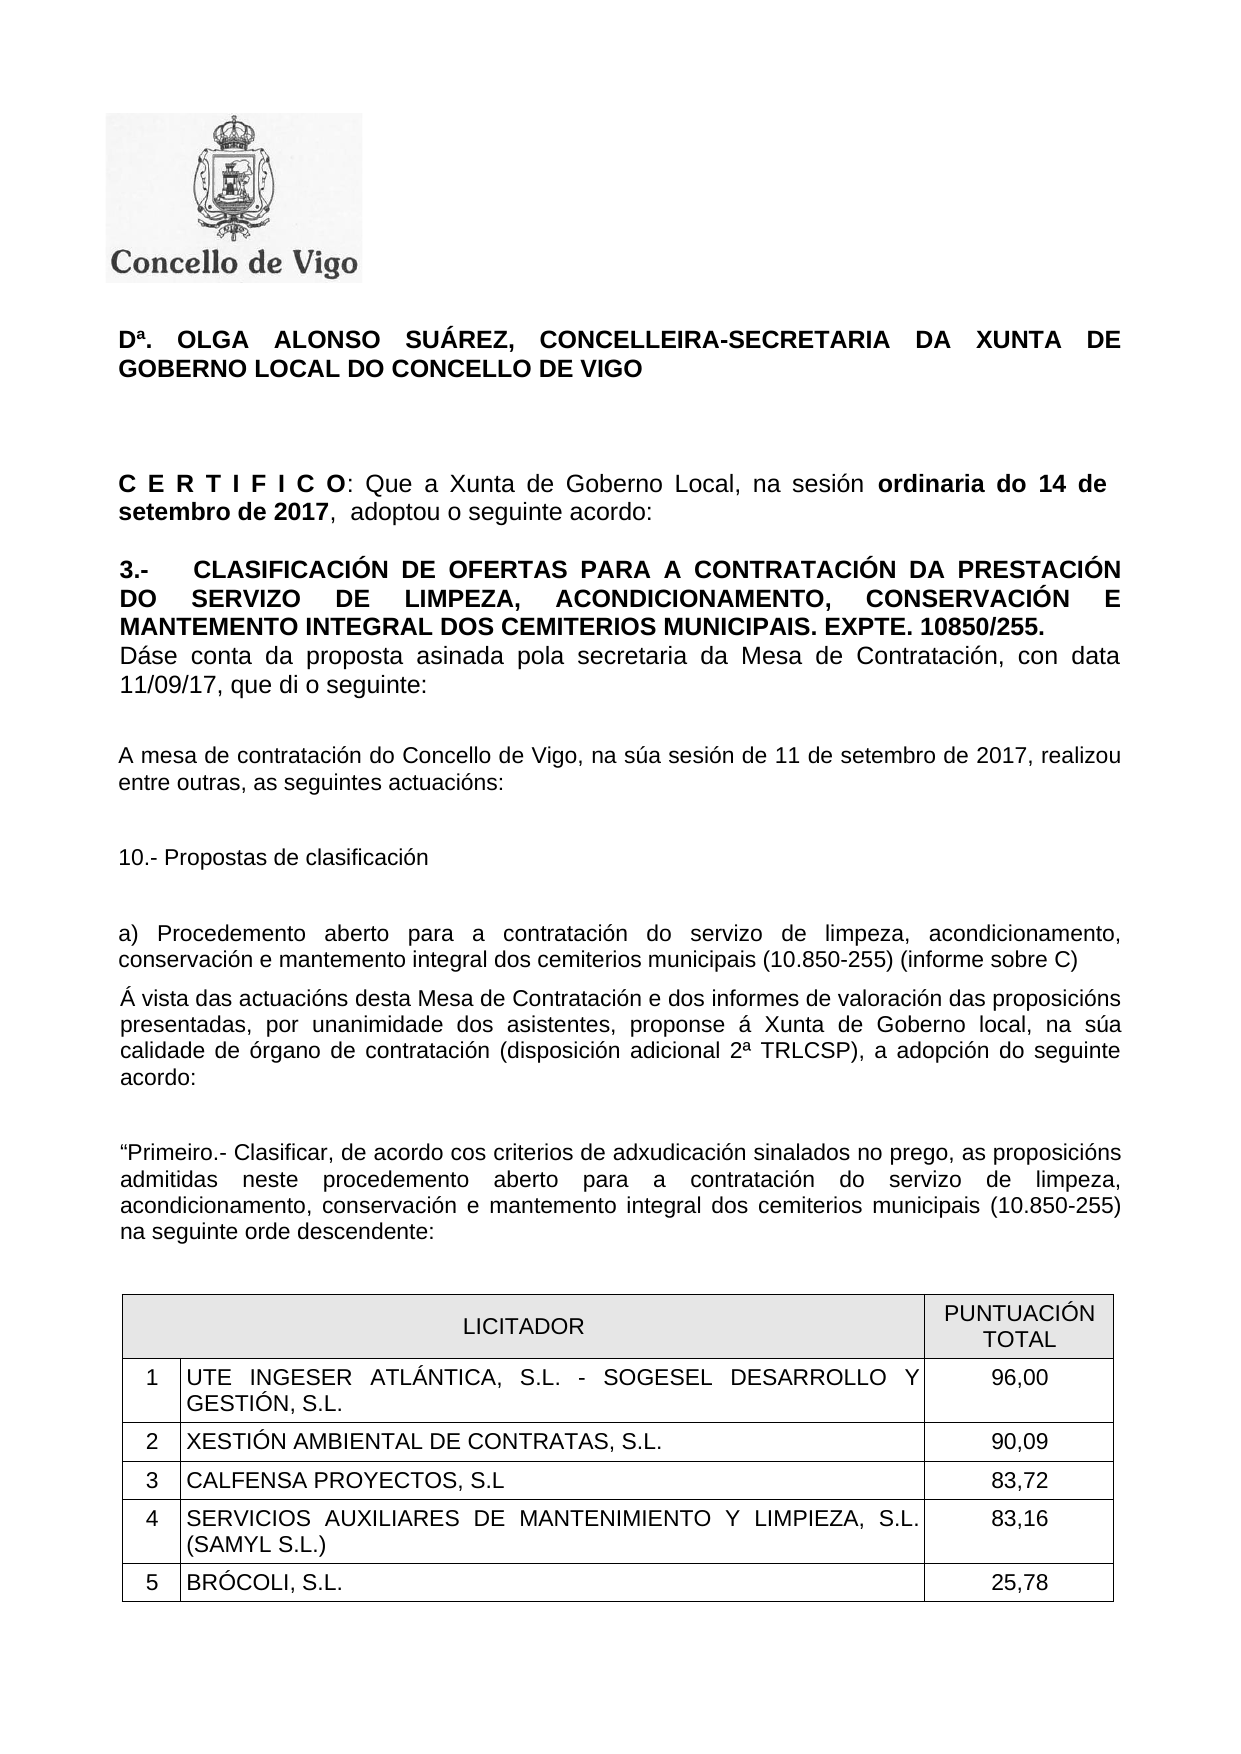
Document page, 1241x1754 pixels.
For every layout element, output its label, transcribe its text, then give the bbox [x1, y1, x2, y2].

table_cell 96,00 [925, 1359, 1113, 1422]
text Á vista das actuacións desta Mesa de Contratación e dos informes de valoración das proposicións presentadas, por unanimidade dos asistentes, proponse á Xunta de Goberno local, na súa calidade de órgano de contratación (disposición adicional 2ª TRLCSP), a adopción do seguinte acordo: [120, 985, 1122, 1090]
table_cell BRÓCOLI, S.L. [181, 1564, 924, 1601]
table_header LICITADOR [123, 1295, 924, 1358]
table_cell XESTIÓN AMBIENTAL DE CONTRATAS, S.L. [181, 1423, 924, 1461]
table_cell 4 [123, 1500, 180, 1563]
text Dáse conta da proposta asinada pola secretaria da Mesa de Contratación, con data 11/09/17, que di o seguinte: [119, 641, 1122, 698]
table_cell 83,16 [925, 1500, 1113, 1563]
text A mesa de contratación do Concello de Vigo, na súa sesión de 11 de setembro de 2017, realizou entre outras, as seguintes actuacións: [118, 742, 1122, 795]
picture [105, 113, 363, 283]
table_cell UTE INGESER ATLÁNTICA, S.L. - SOGESEL DESARROLLO Y GESTIÓN, S.L. [181, 1359, 924, 1422]
table_cell 25,78 [925, 1564, 1113, 1601]
table_cell CALFENSA PROYECTOS, S.L [181, 1462, 924, 1499]
text Dª. OLGA ALONSO SUÁREZ, CONCELLEIRA-SECRETARIA DA XUNTA DE GOBERNO LOCAL DO CONCELLO DE VIGO [118, 325, 1122, 382]
text C E R T I F I C O: Que a Xunta de Goberno Local, na sesión ordinaria do 14 de setembro de 2017, adoptou o seguinte acordo: [118, 468, 1107, 526]
text 10.- Propostas de clasificación [118, 844, 1122, 870]
table_cell 3 [123, 1462, 180, 1499]
table_cell 83,72 [925, 1462, 1113, 1499]
table_cell 90,09 [925, 1423, 1113, 1461]
table_cell 2 [123, 1423, 180, 1461]
text “Primeiro.- Clasificar, de acordo cos criterios de adxudicación sinalados no prego, as proposicións admitidas neste procedemento aberto para a contratación do servizo de limpeza, acondicionamento, conservación e mantemento integral dos cemiterios municipais (10.850-255) na seguinte orde descendente: [120, 1139, 1122, 1244]
table_header PUNTUACIÓN TOTAL [925, 1295, 1113, 1358]
text 3.- CLASIFICACIÓN DE OFERTAS PARA A CONTRATACIÓN DA PRESTACIÓN DO SERVIZO DE LIMPEZA, ACONDICIONAMENTO, CONSERVACIÓN E MANTEMENTO INTEGRAL DOS CEMITERIOS MUNICIPAIS. EXPTE. 10850/255. [119, 555, 1122, 641]
table_cell SERVICIOS AUXILIARES DE MANTENIMIENTO Y LIMPIEZA, S.L. (SAMYL S.L.) [181, 1500, 924, 1563]
table_cell 1 [123, 1359, 180, 1422]
text a) Procedemento aberto para a contratación do servizo de limpeza, acondicionamento, conservación e mantemento integral dos cemiterios municipais (10.850-255) (informe sobre C) [118, 919, 1122, 972]
table_cell 5 [123, 1564, 180, 1601]
